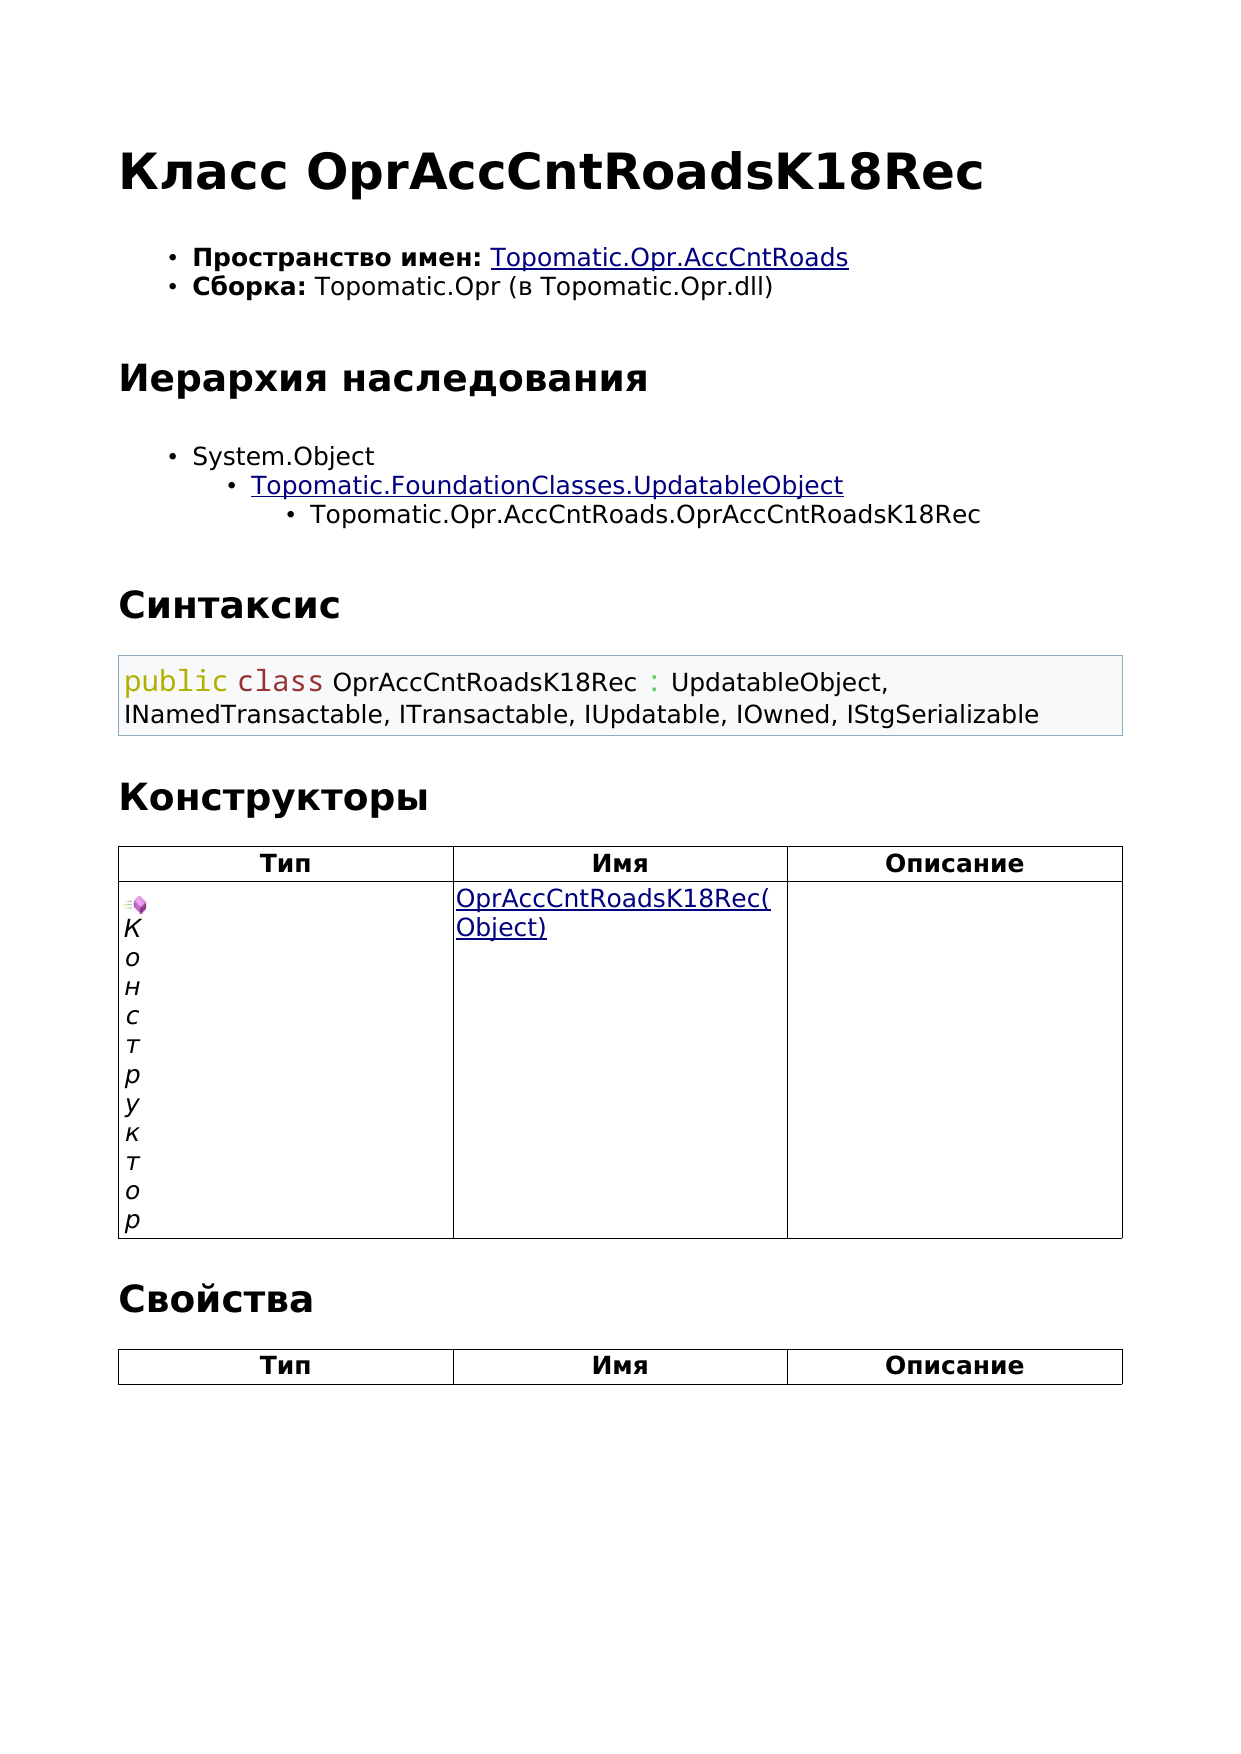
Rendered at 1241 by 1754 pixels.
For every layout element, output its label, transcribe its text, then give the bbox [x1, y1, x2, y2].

subtitle Иерархия наследования [118, 356, 1122, 400]
table_header Имя [454, 1350, 787, 1384]
subtitle Синтаксис [118, 584, 1122, 627]
table_header Описание [788, 847, 1122, 881]
list Topomatic.Opr.AccCntRoads.OprAccCntRoadsK18Rec [295, 500, 1122, 529]
table_header Описание [788, 1350, 1122, 1384]
list Пространство имен: Topomatic.Opr.AccCntRoads [177, 243, 1122, 272]
list System.Object [177, 442, 1122, 471]
table_header public class OprAccCntRoadsK18Rec : UpdatableObject, INamedTransactable, ITransactable, IUpdatable, IOwned, IStgSerializable [119, 656, 1122, 735]
subtitle Конструкторы [118, 775, 1122, 819]
list Topomatic.FoundationClasses.UpdatableObject [236, 471, 1122, 500]
table_cell [119, 882, 453, 1238]
table_cell OprAccCntRoadsK18Rec(Object) [454, 882, 787, 1238]
table_header Имя [454, 847, 787, 881]
list Сборка: Topomatic.Opr (в Topomatic.Opr.dll) [177, 272, 1122, 302]
picture [121, 896, 147, 914]
subtitle Класс OprAccCntRoadsK18Rec [118, 143, 1122, 201]
table_header Тип [119, 1350, 453, 1384]
subtitle Свойства [118, 1278, 1122, 1321]
table_cell [788, 882, 1122, 1238]
table_header Тип [119, 847, 453, 881]
